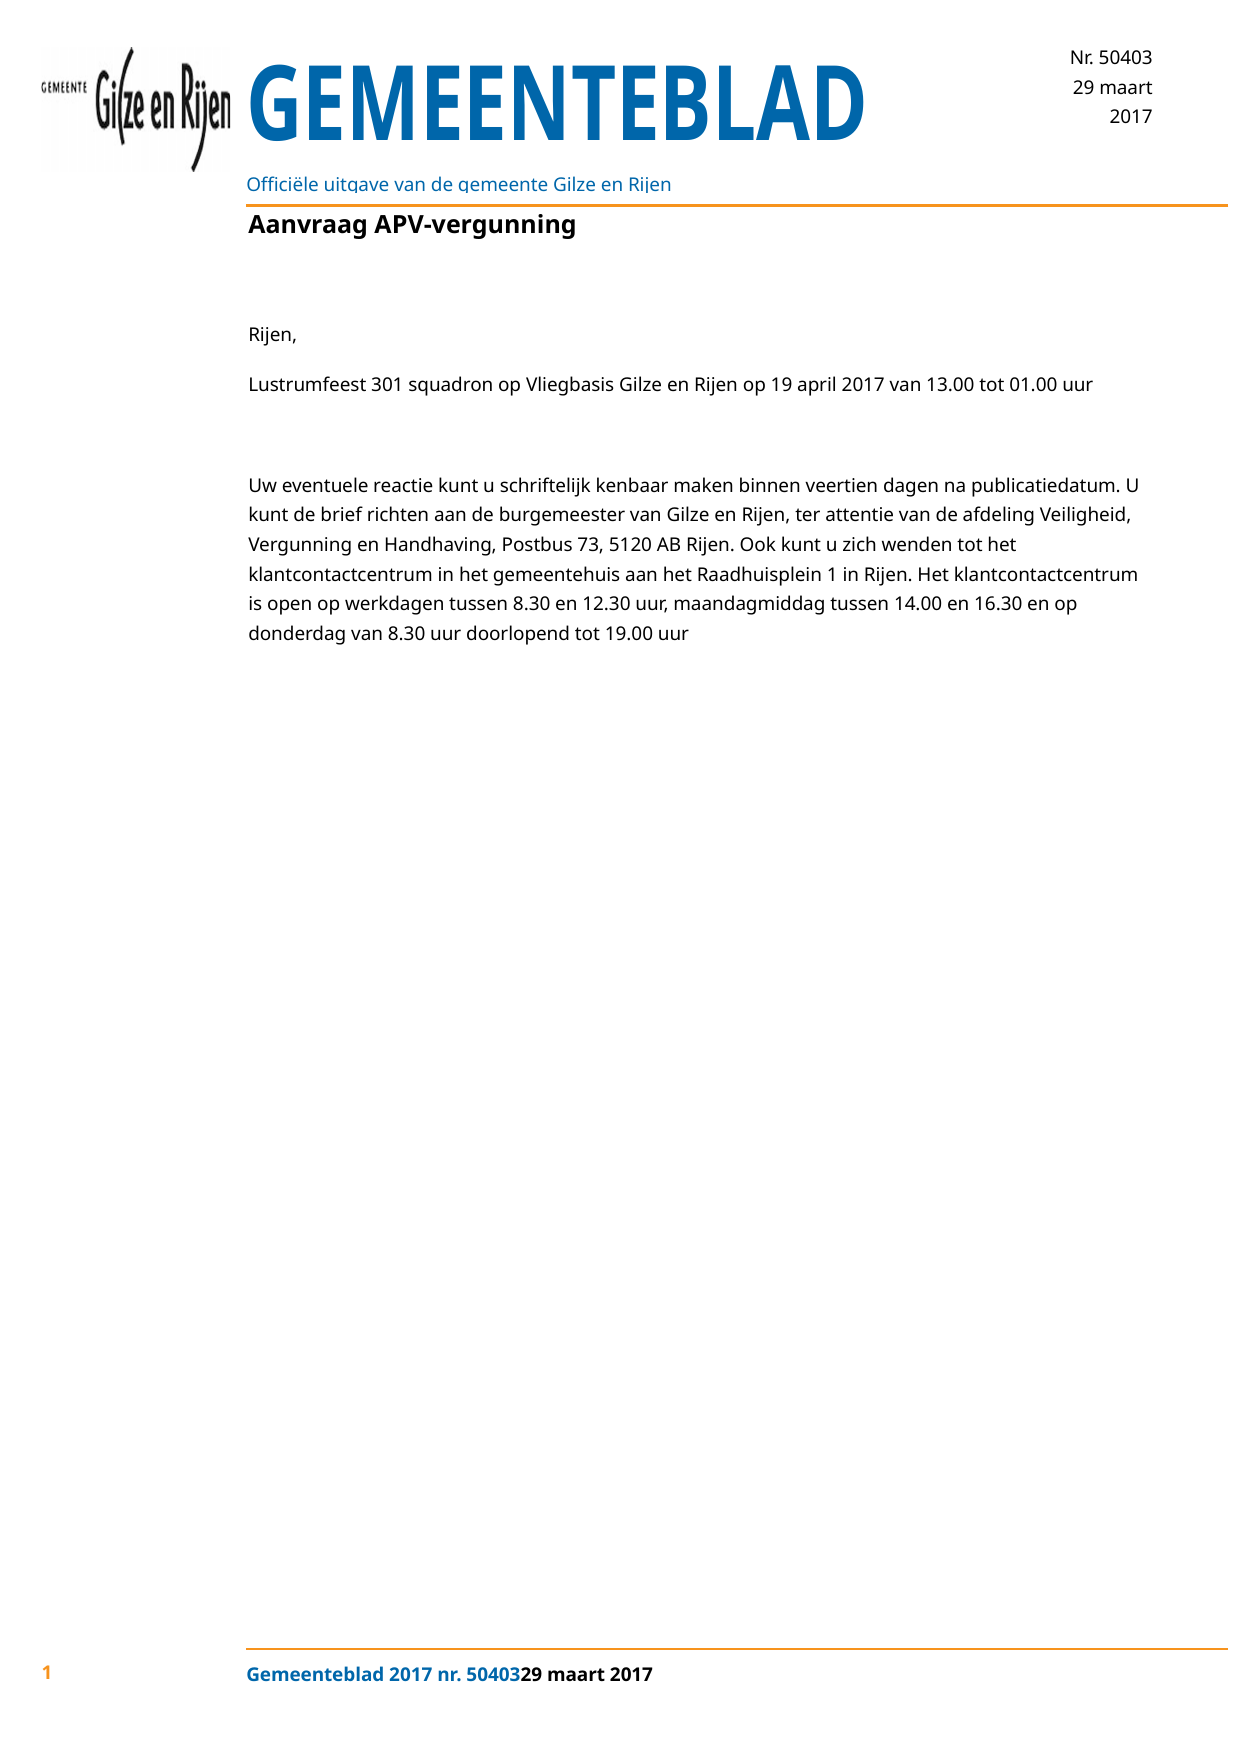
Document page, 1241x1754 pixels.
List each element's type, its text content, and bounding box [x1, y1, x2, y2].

text Uw eventuele reactie kunt u schriftelijk kenbaar maken binnen veertien dagen na publicatiedatum. U kunt de brief richten aan de burgemeester van Gilze en Rijen, ter attentie van de afdeling Veiligheid, Vergunning en Handhaving, Postbus 73, 5120 AB Rijen. Ook kunt u zich wenden tot het klantcontactcentrum in het gemeentehuis aan het Raadhuisplein 1 in Rijen. Het klantcontactcentrum is open op werkdagen tussen 8.30 en 12.30 uur, maandagmiddag tussen 14.00 en 16.30 en op donderdag van 8.30 uur doorlopend tot 19.00 uur [248, 472, 1152, 646]
text Lustrumfeest 301 squadron op Vliegbasis Gilze en Rijen op 19 april 2017 van 13.00 tot 01.00 uur [248, 371, 1152, 397]
text Rijen, [248, 321, 1152, 346]
picture [41, 47, 231, 172]
text Aanvraag APV-vergunning [248, 207, 1152, 241]
